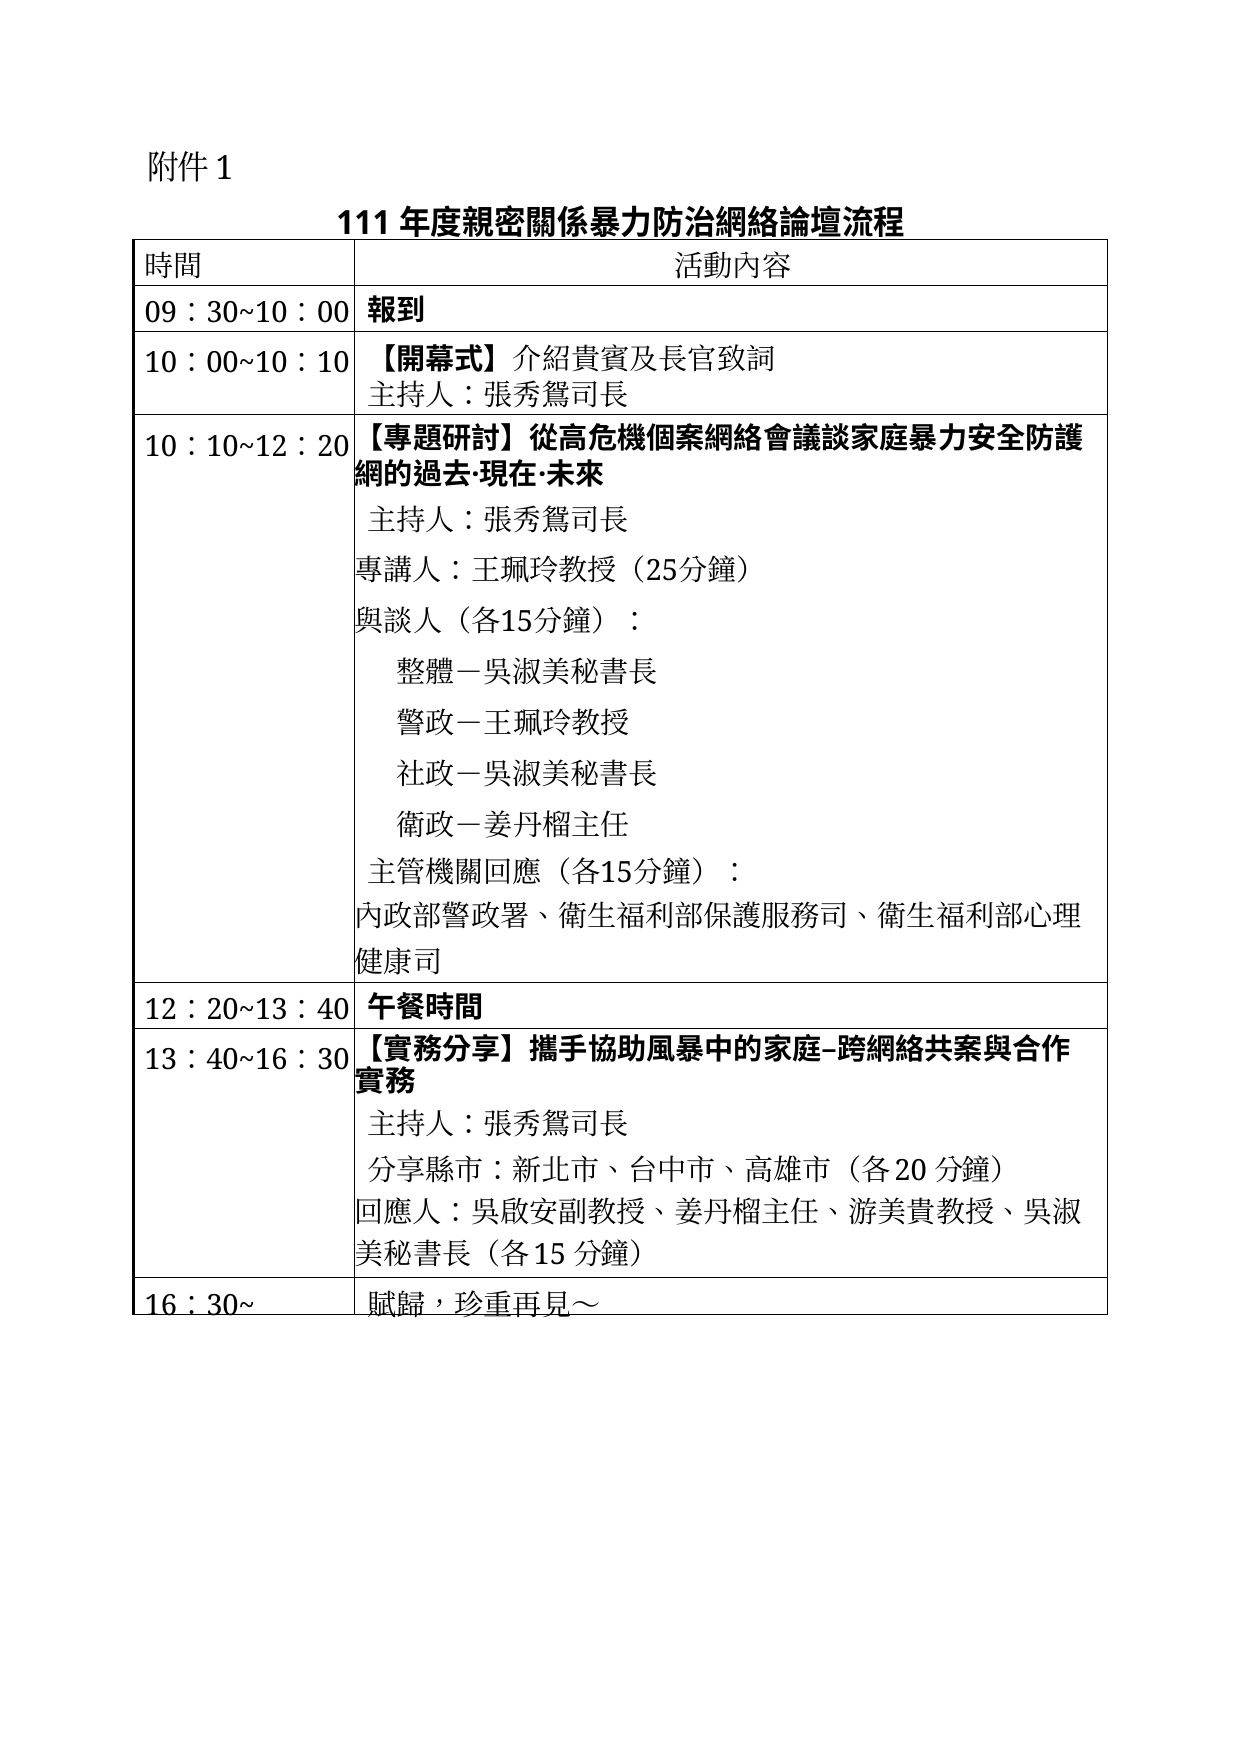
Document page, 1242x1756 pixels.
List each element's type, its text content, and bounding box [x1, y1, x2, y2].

table_cell 【開幕式】介紹貴賓及長官致詞 主持人：張秀鴛司長 [355, 332, 1107, 414]
table_header 活動內容 [355, 240, 1107, 284]
table_cell 09：30~10：00 [135, 286, 354, 331]
table_header 時間 [135, 240, 354, 284]
table_cell 報到 [355, 286, 1107, 331]
table_cell 10：10~12：20 [135, 415, 354, 982]
table_cell 【實務分享】攜手協助風暴中的家庭–跨網絡共案與合作實務 主持人：張秀鴛司長 分享縣市：新北市、台中市、高雄市（各 20 分鐘） 回應人：吳啟安副教授、姜丹榴主任、游美貴教授、吳淑美秘書長（各 15 分鐘） [355, 1029, 1107, 1277]
table_cell 13：40~16：30 [135, 1029, 354, 1277]
subtitle 111 年度親密關係暴力防治網絡論壇流程 [266, 188, 976, 239]
table_cell 16：30~ [135, 1278, 354, 1314]
table_cell 10：00~10：10 [135, 332, 354, 414]
table_cell 12：20~13：40 [135, 983, 354, 1027]
text 附件 1 [148, 146, 1121, 188]
table_cell 賦歸，珍重再見～ [355, 1278, 1107, 1314]
table_cell 午餐時間 [355, 983, 1107, 1027]
table_cell 【專題研討】從高危機個案網絡會議談家庭暴力安全防護網的過去·現在·未來 主持人：張秀鴛司長 專講人：王珮玲教授（25分鐘） 與談人（各15分鐘）： 整體－吳淑美秘書長警政－王珮玲教授 社政－吳淑美秘書長衛政－姜丹榴主任 主管機關回應（各15分鐘）： 內政部警政署、衛生福利部保護服務司、衛生福利部心理健康司 [355, 415, 1107, 982]
